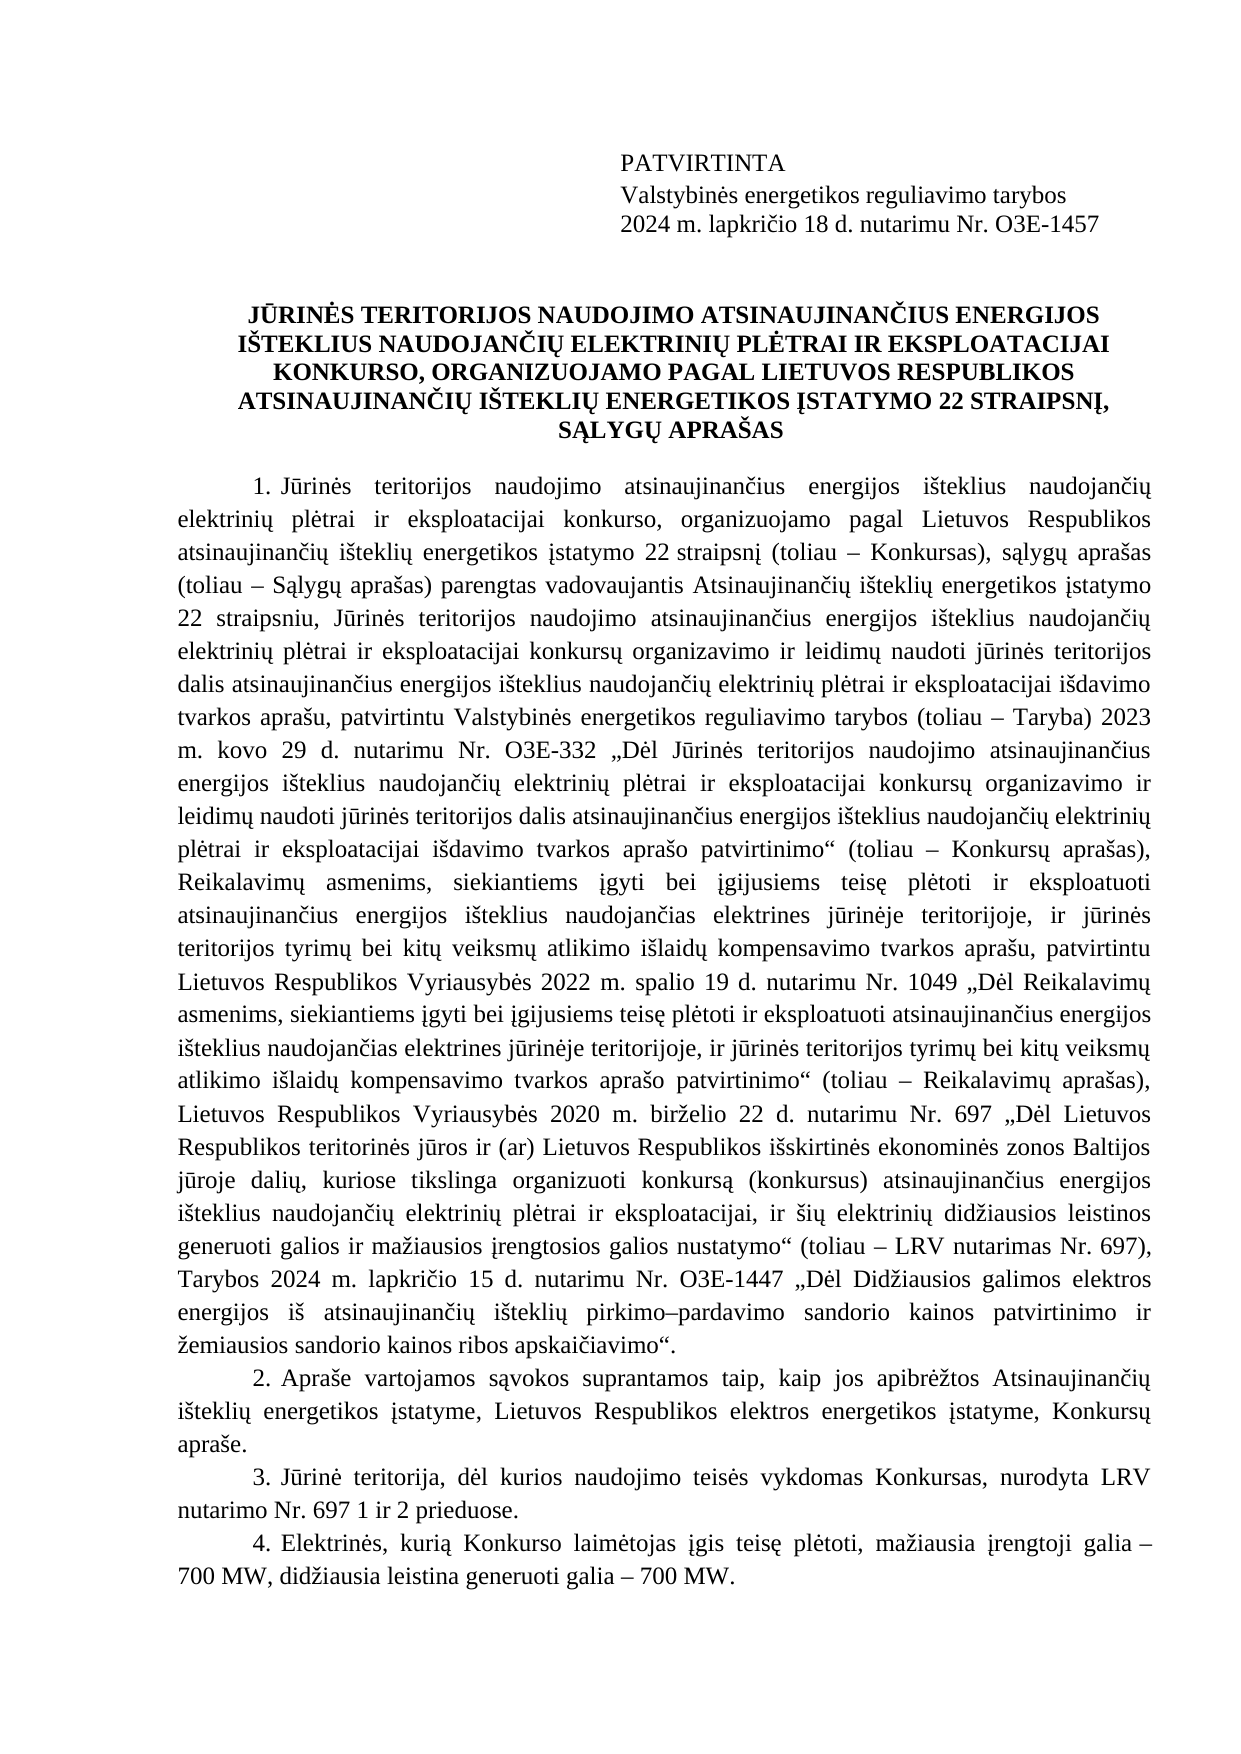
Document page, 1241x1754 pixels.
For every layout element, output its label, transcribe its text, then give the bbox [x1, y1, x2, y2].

text PATVIRTINTA [620, 148, 1152, 176]
text 2. Apraše vartojamos sąvokos suprantamos taip, kaip jos apibrėžtos Atsinaujinančių išteklių energetikos įstatyme, Lietuvos Respublikos elektros energetikos įstatyme, Konkursų apraše. [177, 1363, 1152, 1458]
text Valstybinės energetikos reguliavimo tarybos [620, 181, 1152, 209]
text 1. Jūrinės teritorijos naudojimo atsinaujinančius energijos išteklius naudojančių elektrinių plėtrai ir eksploatacijai konkurso, organizuojamo pagal Lietuvos Respublikos atsinaujinančių išteklių energetikos įstatymo 22 straipsnį (toliau – Konkursas), sąlygų aprašas (toliau – Sąlygų aprašas) parengtas vadovaujantis Atsinaujinančių išteklių energetikos įstatymo 22 straipsniu, Jūrinės teritorijos naudojimo atsinaujinančius energijos išteklius naudojančių elektrinių plėtrai ir eksploatacijai konkursų organizavimo ir leidimų naudoti jūrinės teritorijos dalis atsinaujinančius energijos išteklius naudojančių elektrinių plėtrai ir eksploatacijai išdavimo tvarkos aprašu, patvirtintu Valstybinės energetikos reguliavimo tarybos (toliau – Taryba) 2023 m. kovo 29 d. nutarimu Nr. O3E-332 „Dėl Jūrinės teritorijos naudojimo atsinaujinančius energijos išteklius naudojančių elektrinių plėtrai ir eksploatacijai konkursų organizavimo ir leidimų naudoti jūrinės teritorijos dalis atsinaujinančius energijos išteklius naudojančių elektrinių plėtrai ir eksploatacijai išdavimo tvarkos aprašo patvirtinimo“ (toliau – Konkursų aprašas), Reikalavimų asmenims, siekiantiems įgyti bei įgijusiems teisę plėtoti ir eksploatuoti atsinaujinančius energijos išteklius naudojančias elektrines jūrinėje teritorijoje, ir jūrinės teritorijos tyrimų bei kitų veiksmų atlikimo išlaidų kompensavimo tvarkos aprašu, patvirtintu Lietuvos Respublikos Vyriausybės 2022 m. spalio 19 d. nutarimu Nr. 1049 „Dėl Reikalavimų asmenims, siekiantiems įgyti bei įgijusiems teisę plėtoti ir eksploatuoti atsinaujinančius energijos išteklius naudojančias elektrines jūrinėje teritorijoje, ir jūrinės teritorijos tyrimų bei kitų veiksmų atlikimo išlaidų kompensavimo tvarkos aprašo patvirtinimo“ (toliau – Reikalavimų aprašas), Lietuvos Respublikos Vyriausybės 2020 m. birželio 22 d. nutarimu Nr. 697 „Dėl Lietuvos Respublikos teritorinės jūros ir (ar) Lietuvos Respublikos išskirtinės ekonominės zonos Baltijos jūroje dalių, kuriose tikslinga organizuoti konkursą (konkursus) atsinaujinančius energijos išteklius naudojančių elektrinių plėtrai ir eksploatacijai, ir šių elektrinių didžiausios leistinos generuoti galios ir mažiausios įrengtosios galios nustatymo“ (toliau – LRV nutarimas Nr. 697), Tarybos 2024 m. lapkričio 15 d. nutarimu Nr. O3E-1447 „Dėl Didžiausios galimos elektros energijos iš atsinaujinančių išteklių pirkimo–pardavimo sandorio kainos patvirtinimo ir žemiausios sandorio kainos ribos apskaičiavimo“. [177, 471, 1152, 1358]
text 2024 m. lapkričio 18 d. nutarimu Nr. O3E-1457 [620, 209, 1152, 238]
text 4. Elektrinės, kurią Konkurso laimėtojas įgis teisę plėtoti, mažiausia įrengtoji galia – 700 MW, didžiausia leistina generuoti galia – 700 MW. [177, 1528, 1152, 1590]
text JŪRINĖS TERITORIJOS NAUDOJIMO ATSINAUJINANČIUS ENERGIJOS IŠTEKLIUS NAUDOJANČIŲ ELEKTRINIŲ PLĖTRAI IR EKSPLOATACIJAI KONKURSO, ORGANIZUOJAMO PAGAL LIETUVOS RESPUBLIKOS ATSINAUJINANČIŲ IŠTEKLIŲ ENERGETIKOS ĮSTATYMO 22 STRAIPSNĮ, sąlygų aprašas [196, 300, 1152, 444]
text 3. Jūrinė teritorija, dėl kurios naudojimo teisės vykdomas Konkursas, nurodyta LRV nutarimo Nr. 697 1 ir 2 prieduose. [177, 1462, 1152, 1524]
